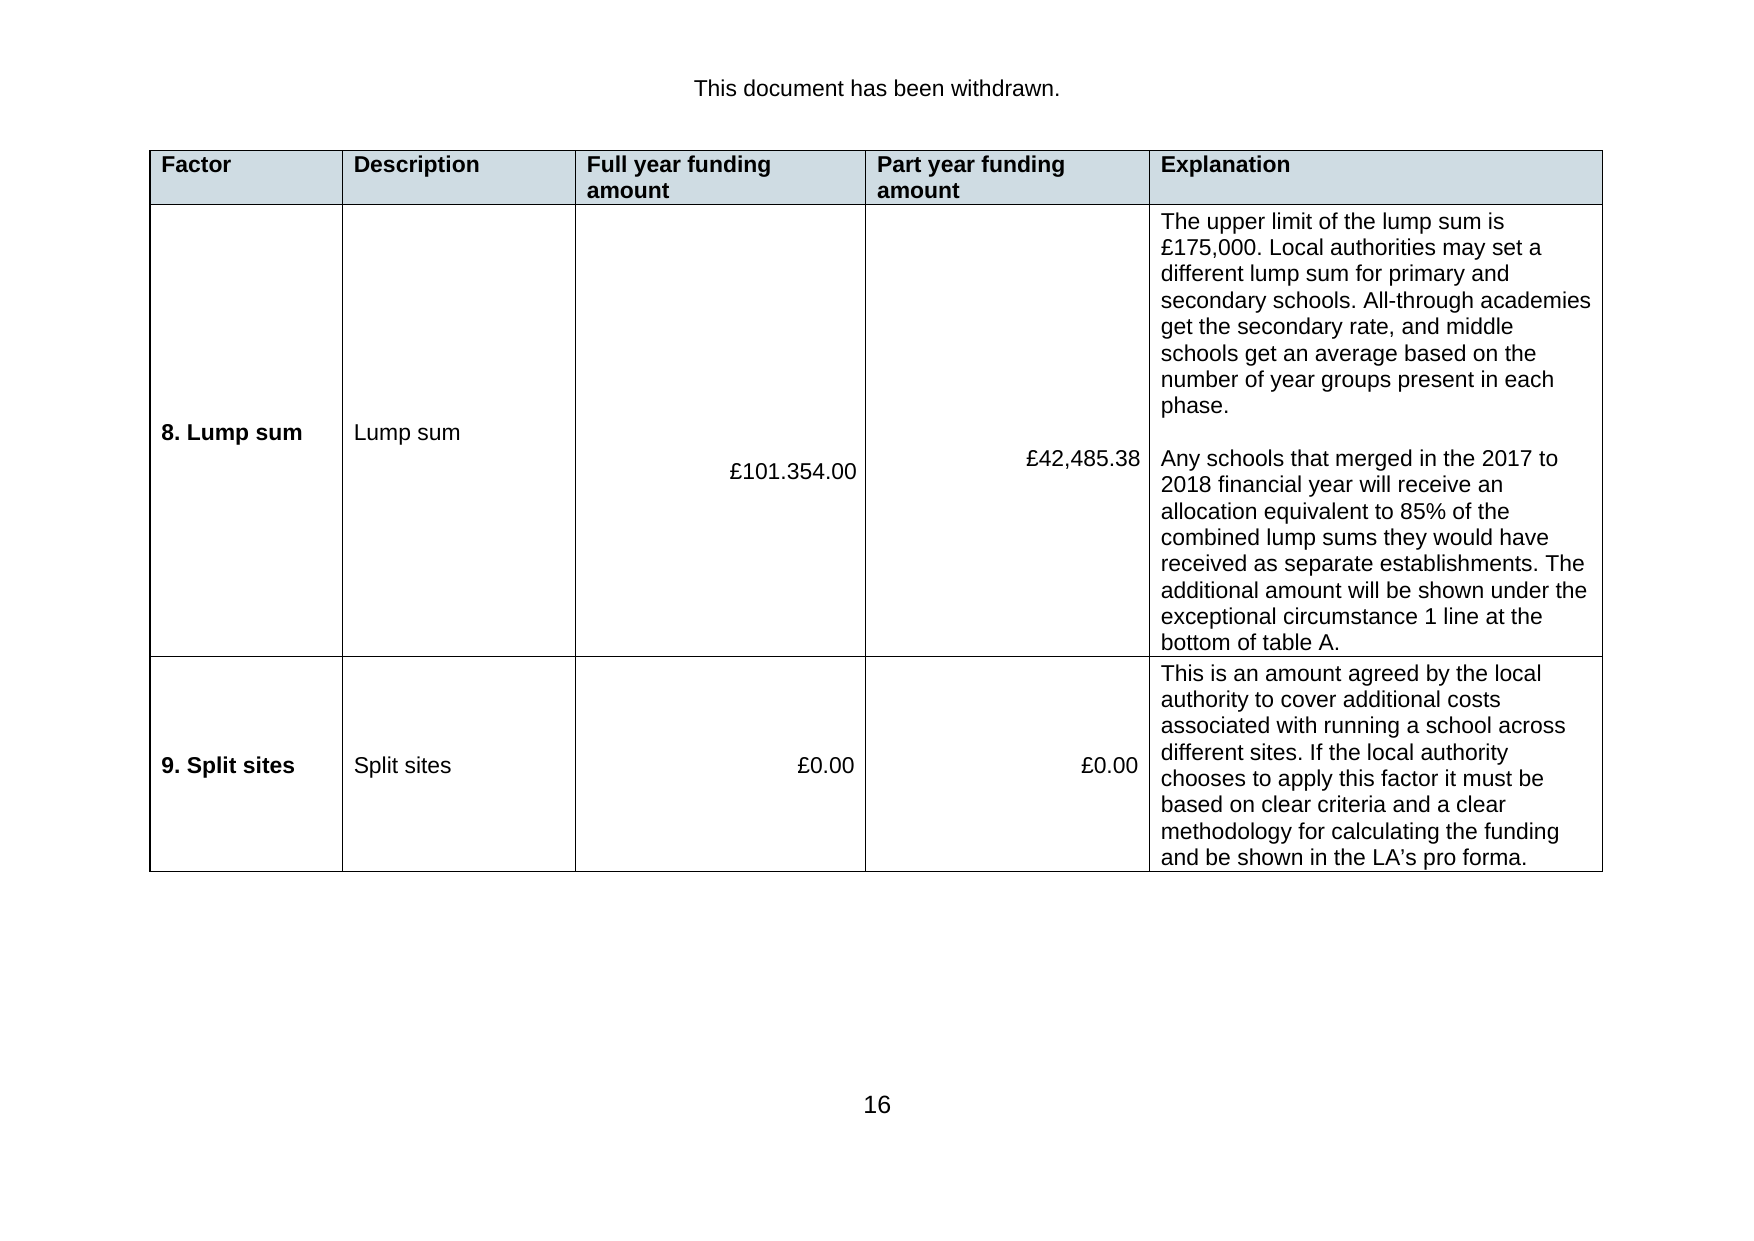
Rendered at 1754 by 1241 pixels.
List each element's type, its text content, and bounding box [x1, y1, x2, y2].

table_header Full year funding amount [576, 151, 865, 204]
table_header Factor [151, 151, 342, 204]
table_header Description [343, 151, 575, 204]
table_cell £42,485.38 [866, 205, 1149, 656]
table_cell This is an amount agreed by the local authority to cover additional costs associated with running a school across different sites. If the local authority chooses to apply this factor it must be based on clear criteria and a clear methodology for calculating the funding and be shown in the LA’s pro forma. [1150, 657, 1602, 871]
table_cell 9. Split sites [151, 657, 342, 871]
table_cell Split sites [343, 657, 575, 871]
table_cell £101.354.00 [576, 205, 865, 656]
table_cell Lump sum [343, 205, 575, 656]
table_cell 8. Lump sum [151, 205, 342, 656]
table_header Explanation [1150, 151, 1602, 204]
table_cell £0.00 [576, 657, 865, 871]
table_header Part year funding amount [866, 151, 1149, 204]
table_cell The upper limit of the lump sum is £175,000. Local authorities may set a different lump sum for primary and secondary schools. All-through academies get the secondary rate, and middle schools get an average based on the number of year groups present in each phase. Any schools that merged in the 2017 to 2018 financial year will receive an allocation equivalent to 85% of the combined lump sums they would have received as separate establishments. The additional amount will be shown under the exceptional circumstance 1 line at the bottom of table A. [1150, 205, 1602, 656]
table_cell £0.00 [866, 657, 1149, 871]
